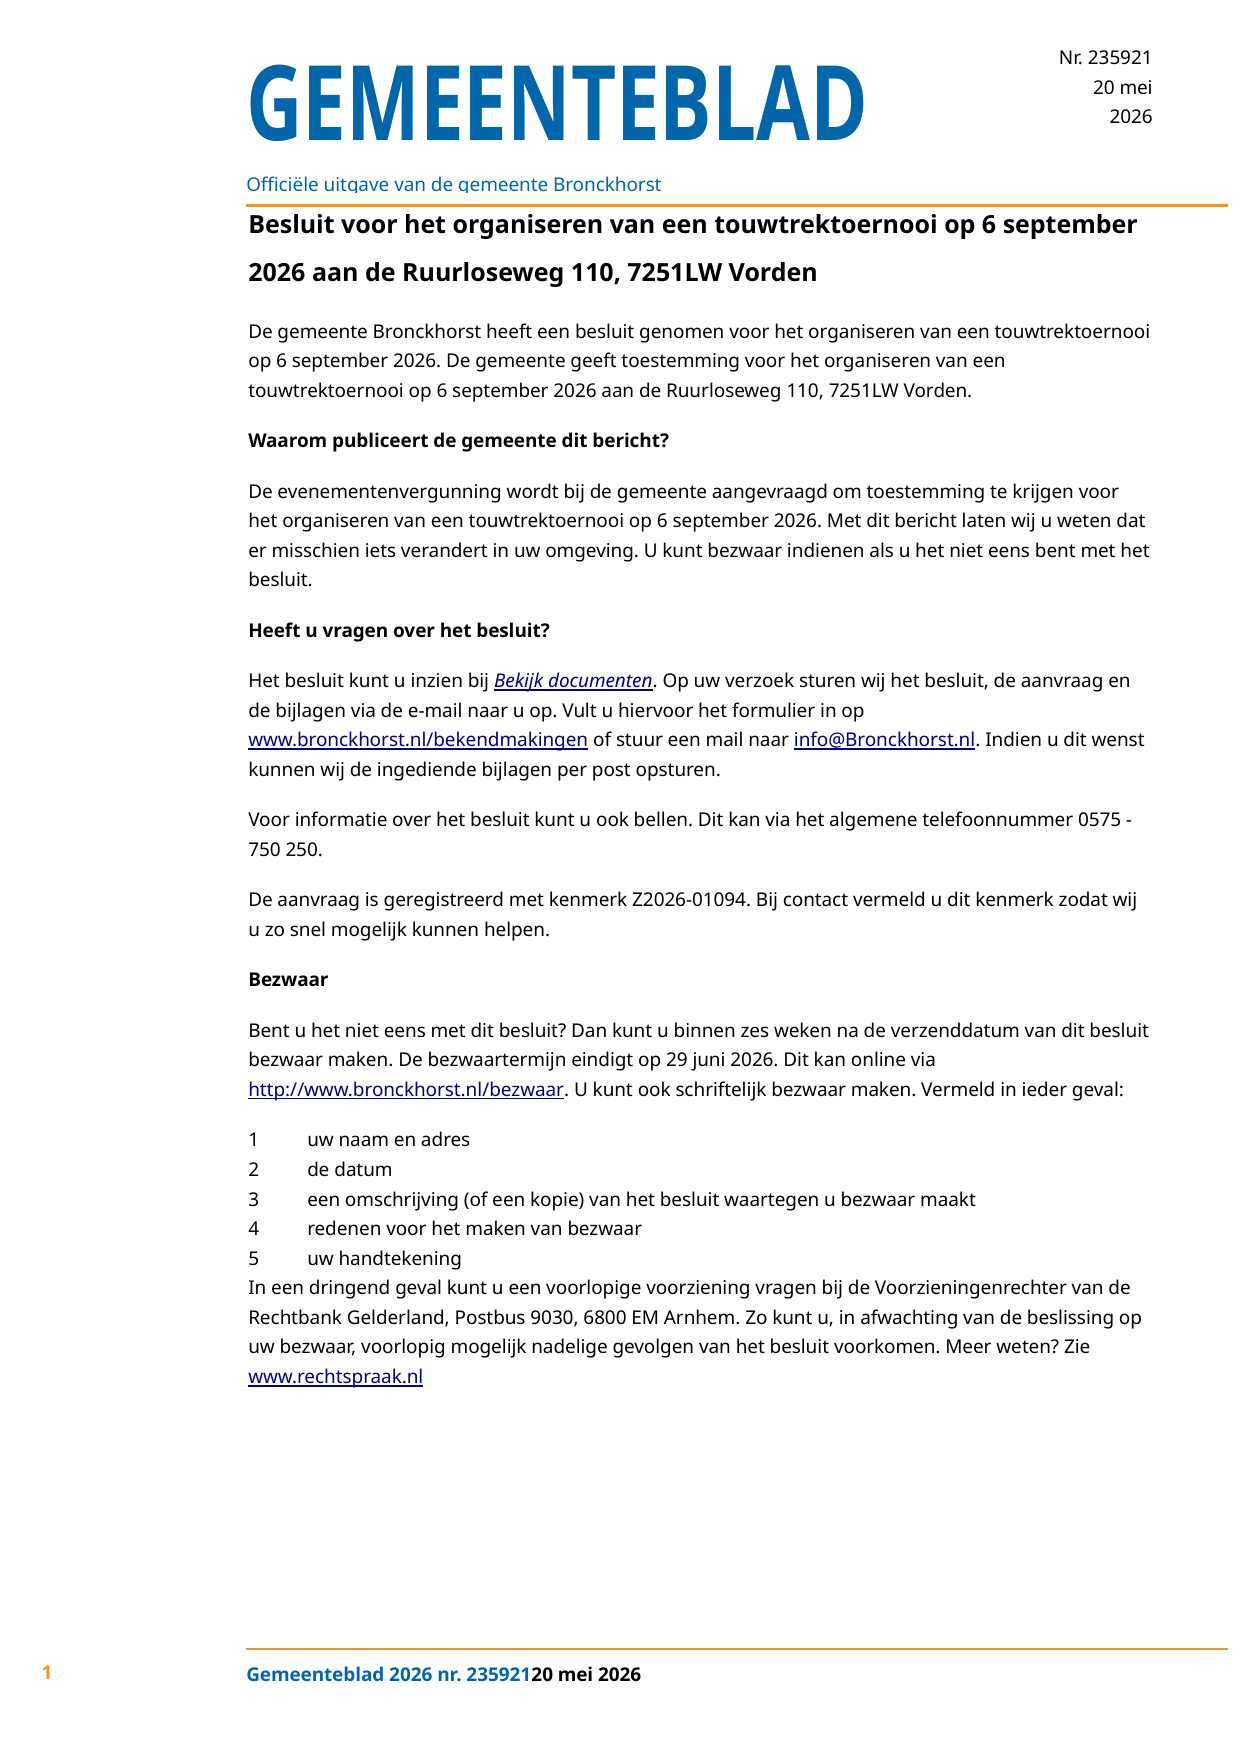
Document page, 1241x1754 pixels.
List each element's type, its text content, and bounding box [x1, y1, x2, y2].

text Bent u het niet eens met dit besluit? Dan kunt u binnen zes weken na de verzenddatum van dit besluit bezwaar maken. De bezwaartermijn eindigt op 29 juni 2026. Dit kan online via http://www.bronckhorst.nl/bezwaar. U kunt ook schriftelijk bezwaar maken. Vermeld in ieder geval: [248, 1017, 1152, 1102]
text Het besluit kunt u inzien bij Bekijk documenten. Op uw verzoek sturen wij het besluit, de aanvraag en de bijlagen via de e-mail naar u op. Vult u hiervoor het formulier in op www.bronckhorst.nl/bekendmakingen of stuur een mail naar info@Bronckhorst.nl. Indien u dit wenst kunnen wij de ingediende bijlagen per post opsturen. [248, 667, 1152, 782]
list de datum [248, 1156, 1152, 1182]
text Heeft u vragen over het besluit? [248, 617, 1152, 643]
text Besluit voor het organiseren van een touwtrektoernooi op 6 september 2026 aan de Ruurloseweg 110, 7251LW Vorden [248, 207, 1152, 288]
list redenen voor het maken van bezwaar [248, 1215, 1152, 1241]
text Bezwaar [248, 967, 1152, 992]
list een omschrijving (of een kopie) van het besluit waartegen u bezwaar maakt [248, 1186, 1152, 1212]
text Waarom publiceert de gemeente dit bericht? [248, 427, 1152, 453]
list uw handtekening [248, 1245, 1152, 1271]
list uw naam en adres [248, 1127, 1152, 1152]
text Voor informatie over het besluit kunt u ook bellen. Dit kan via het algemene telefoonnummer 0575 - 750 250. [248, 807, 1152, 862]
text De aanvraag is geregistreerd met kenmerk Z2026-01094. Bij contact vermeld u dit kenmerk zodat wij u zo snel mogelijk kunnen helpen. [248, 887, 1152, 942]
text De evenementenvergunning wordt bij de gemeente aangevraagd om toestemming te krijgen voor het organiseren van een touwtrektoernooi op 6 september 2026. Met dit bericht laten wij u weten dat er misschien iets verandert in uw omgeving. U kunt bezwaar indienen als u het niet eens bent met het besluit. [248, 478, 1152, 592]
picture [41, 47, 231, 172]
text De gemeente Bronckhorst heeft een besluit genomen voor het organiseren van een touwtrektoernooi op 6 september 2026. De gemeente geeft toestemming voor het organiseren van een touwtrektoernooi op 6 september 2026 aan de Ruurloseweg 110, 7251LW Vorden. [248, 318, 1152, 403]
text In een dringend geval kunt u een voorlopige voorziening vragen bij de Voorzieningenrechter van de Rechtbank Gelderland, Postbus 9030, 6800 EM Arnhem. Zo kunt u, in afwachting van de beslissing op uw bezwaar, voorlopig mogelijk nadelige gevolgen van het besluit voorkomen. Meer weten? Zie www.rechtspraak.nl [248, 1274, 1152, 1389]
